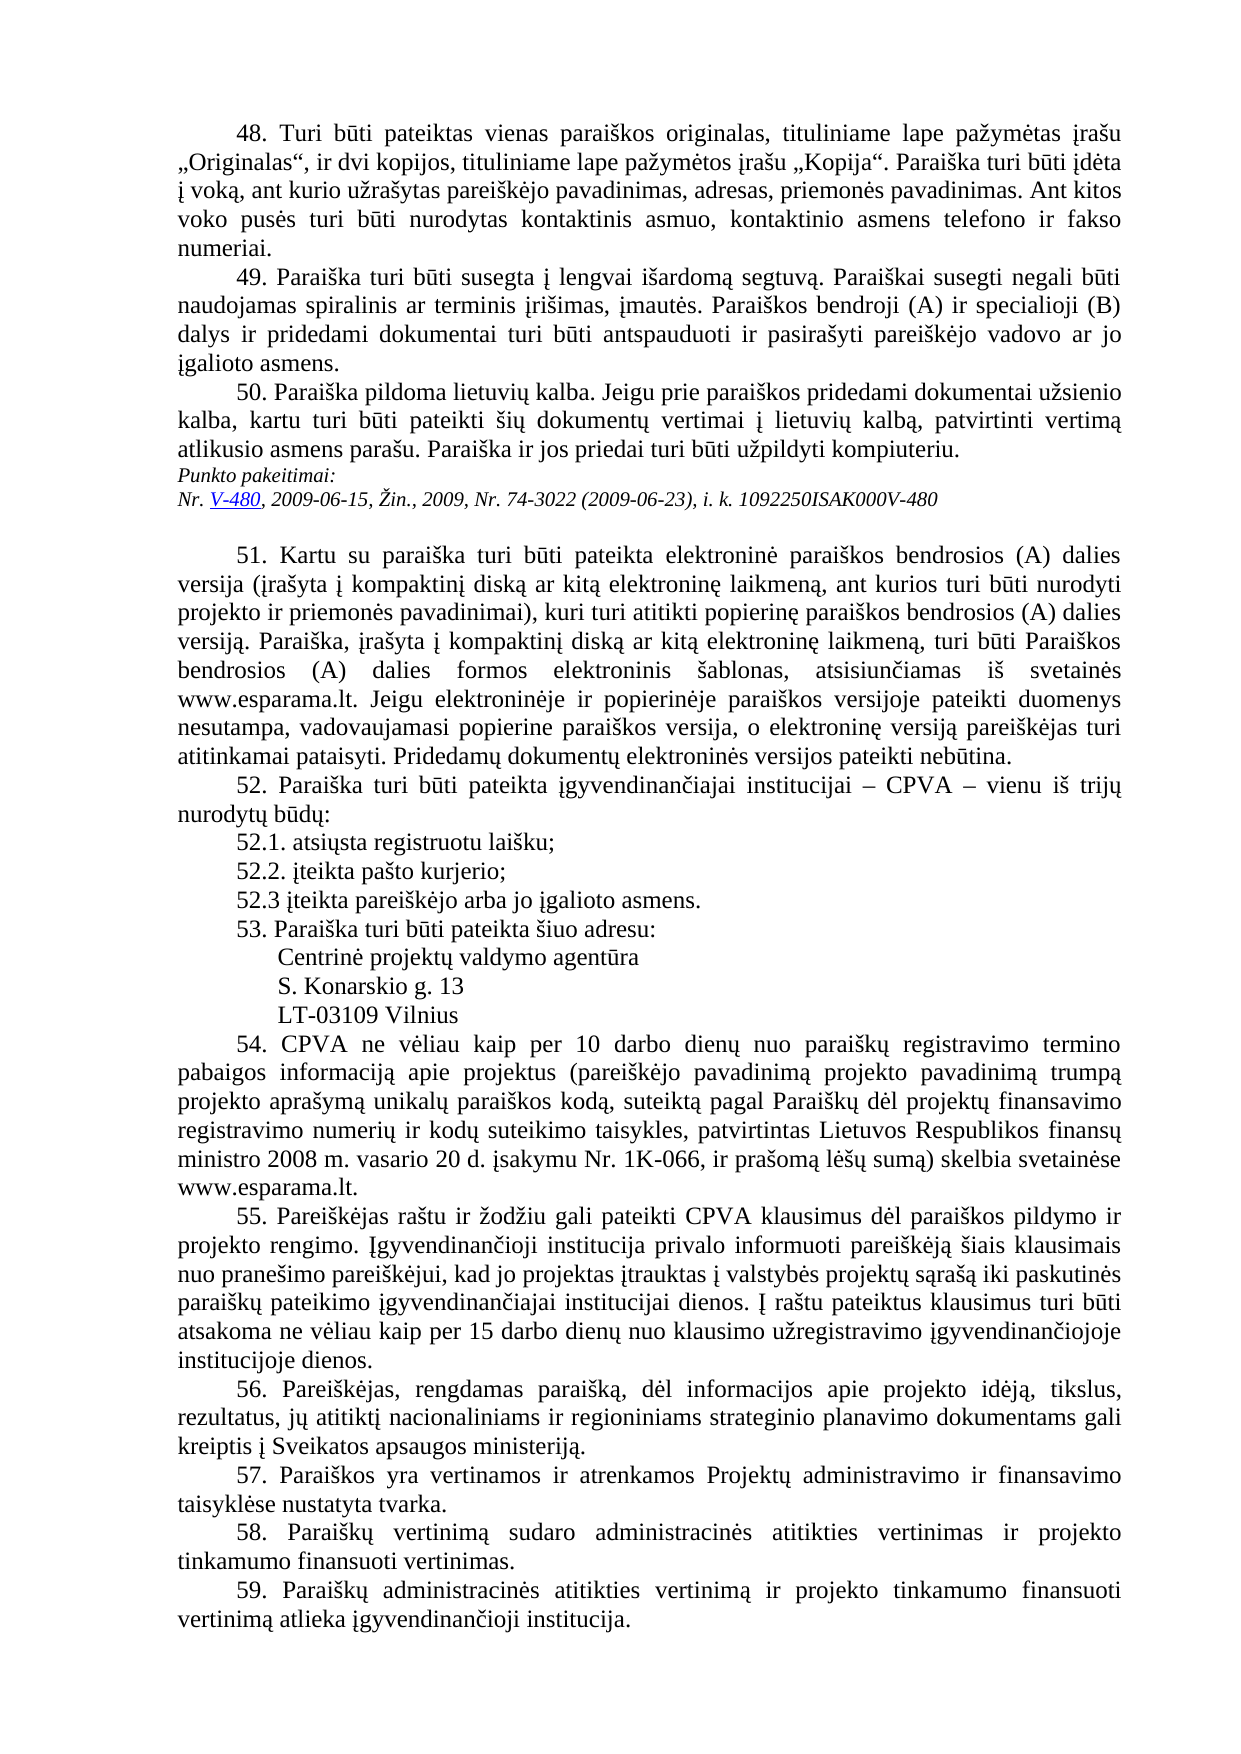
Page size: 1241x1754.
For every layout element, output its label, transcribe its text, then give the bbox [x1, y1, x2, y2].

text 59. Paraiškų administracinės atitikties vertinimą ir projekto tinkamumo finansuoti vertinimą atlieka įgyvendinančioji institucija. [177, 1575, 1122, 1632]
text S. Konarskio g. 13 [177, 971, 1122, 1000]
text 48. Turi būti pateiktas vienas paraiškos originalas, tituliniame lape pažymėtas įrašu „Originalas“, ir dvi kopijos, tituliniame lape pažymėtos įrašu „Kopija“. Paraiška turi būti įdėta į voką, ant kurio užrašytas pareiškėjo pavadinimas, adresas, priemonės pavadinimas. Ant kitos voko pusės turi būti nurodytas kontaktinis asmuo, kontaktinio asmens telefono ir fakso numeriai. [177, 118, 1122, 262]
text 55. Pareiškėjas raštu ir žodžiu gali pateikti CPVA klausimus dėl paraiškos pildymo ir projekto rengimo. Įgyvendinančioji institucija privalo informuoti pareiškėją šiais klausimais nuo pranešimo pareiškėjui, kad jo projektas įtrauktas į valstybės projektų sąrašą iki paskutinės paraiškų pateikimo įgyvendinančiajai institucijai dienos. Į raštu pateiktus klausimus turi būti atsakoma ne vėliau kaip per 15 darbo dienų nuo klausimo užregistravimo įgyvendinančiojoje institucijoje dienos. [177, 1201, 1122, 1374]
text 50. Paraiška pildoma lietuvių kalba. Jeigu prie paraiškos pridedami dokumentai užsienio kalba, kartu turi būti pateikti šių dokumentų vertimai į lietuvių kalbą, patvirtinti vertimą atlikusio asmens parašu. Paraiška ir jos priedai turi būti užpildyti kompiuteriu. [177, 377, 1122, 463]
text 53. Paraiška turi būti pateikta šiuo adresu: [177, 914, 1122, 942]
text Centrinė projektų valdymo agentūra [177, 942, 1122, 971]
text 52. Paraiška turi būti pateikta įgyvendinančiajai institucijai – CPVA – vienu iš trijų nurodytų būdų: [177, 770, 1122, 827]
text Nr. V-480, 2009-06-15, Žin., 2009, Nr. 74-3022 (2009-06-23), i. k. 1092250ISAK000V-480 [177, 487, 1122, 511]
text 57. Paraiškos yra vertinamos ir atrenkamos Projektų administravimo ir finansavimo taisyklėse nustatyta tvarka. [177, 1460, 1122, 1517]
text 52.3 įteikta pareiškėjo arba jo įgalioto asmens. [177, 885, 1122, 914]
text 52.2. įteikta pašto kurjerio; [177, 856, 1122, 885]
text 56. Pareiškėjas, rengdamas paraišką, dėl informacijos apie projekto idėją, tikslus, rezultatus, jų atitiktį nacionaliniams ir regioniniams strateginio planavimo dokumentams gali kreiptis į Sveikatos apsaugos ministeriją. [177, 1374, 1122, 1460]
text LT-03109 Vilnius [177, 1000, 1122, 1029]
text Punkto pakeitimai: [177, 463, 1122, 487]
text 58. Paraiškų vertinimą sudaro administracinės atitikties vertinimas ir projekto tinkamumo finansuoti vertinimas. [177, 1517, 1122, 1575]
text 54. CPVA ne vėliau kaip per 10 darbo dienų nuo paraiškų registravimo termino pabaigos informaciją apie projektus (pareiškėjo pavadinimą projekto pavadinimą trumpą projekto aprašymą unikalų paraiškos kodą, suteiktą pagal Paraiškų dėl projektų finansavimo registravimo numerių ir kodų suteikimo taisykles, patvirtintas Lietuvos Respublikos finansų ministro 2008 m. vasario 20 d. įsakymu Nr. 1K-066, ir prašomą lėšų sumą) skelbia svetainėse www.esparama.lt. [177, 1029, 1122, 1201]
text 49. Paraiška turi būti susegta į lengvai išardomą segtuvą. Paraiškai susegti negali būti naudojamas spiralinis ar terminis įrišimas, įmautės. Paraiškos bendroji (A) ir specialioji (B) dalys ir pridedami dokumentai turi būti antspauduoti ir pasirašyti pareiškėjo vadovo ar jo įgalioto asmens. [177, 262, 1122, 377]
text 51. Kartu su paraiška turi būti pateikta elektroninė paraiškos bendrosios (A) dalies versija (įrašyta į kompaktinį diską ar kitą elektroninę laikmeną, ant kurios turi būti nurodyti projekto ir priemonės pavadinimai), kuri turi atitikti popierinę paraiškos bendrosios (A) dalies versiją. Paraiška, įrašyta į kompaktinį diską ar kitą elektroninę laikmeną, turi būti Paraiškos bendrosios (A) dalies formos elektroninis šablonas, atsisiunčiamas iš svetainės www.esparama.lt. Jeigu elektroninėje ir popierinėje paraiškos versijoje pateikti duomenys nesutampa, vadovaujamasi popierine paraiškos versija, o elektroninę versiją pareiškėjas turi atitinkamai pataisyti. Pridedamų dokumentų elektroninės versijos pateikti nebūtina. [177, 540, 1122, 770]
text 52.1. atsiųsta registruotu laišku; [177, 827, 1122, 856]
